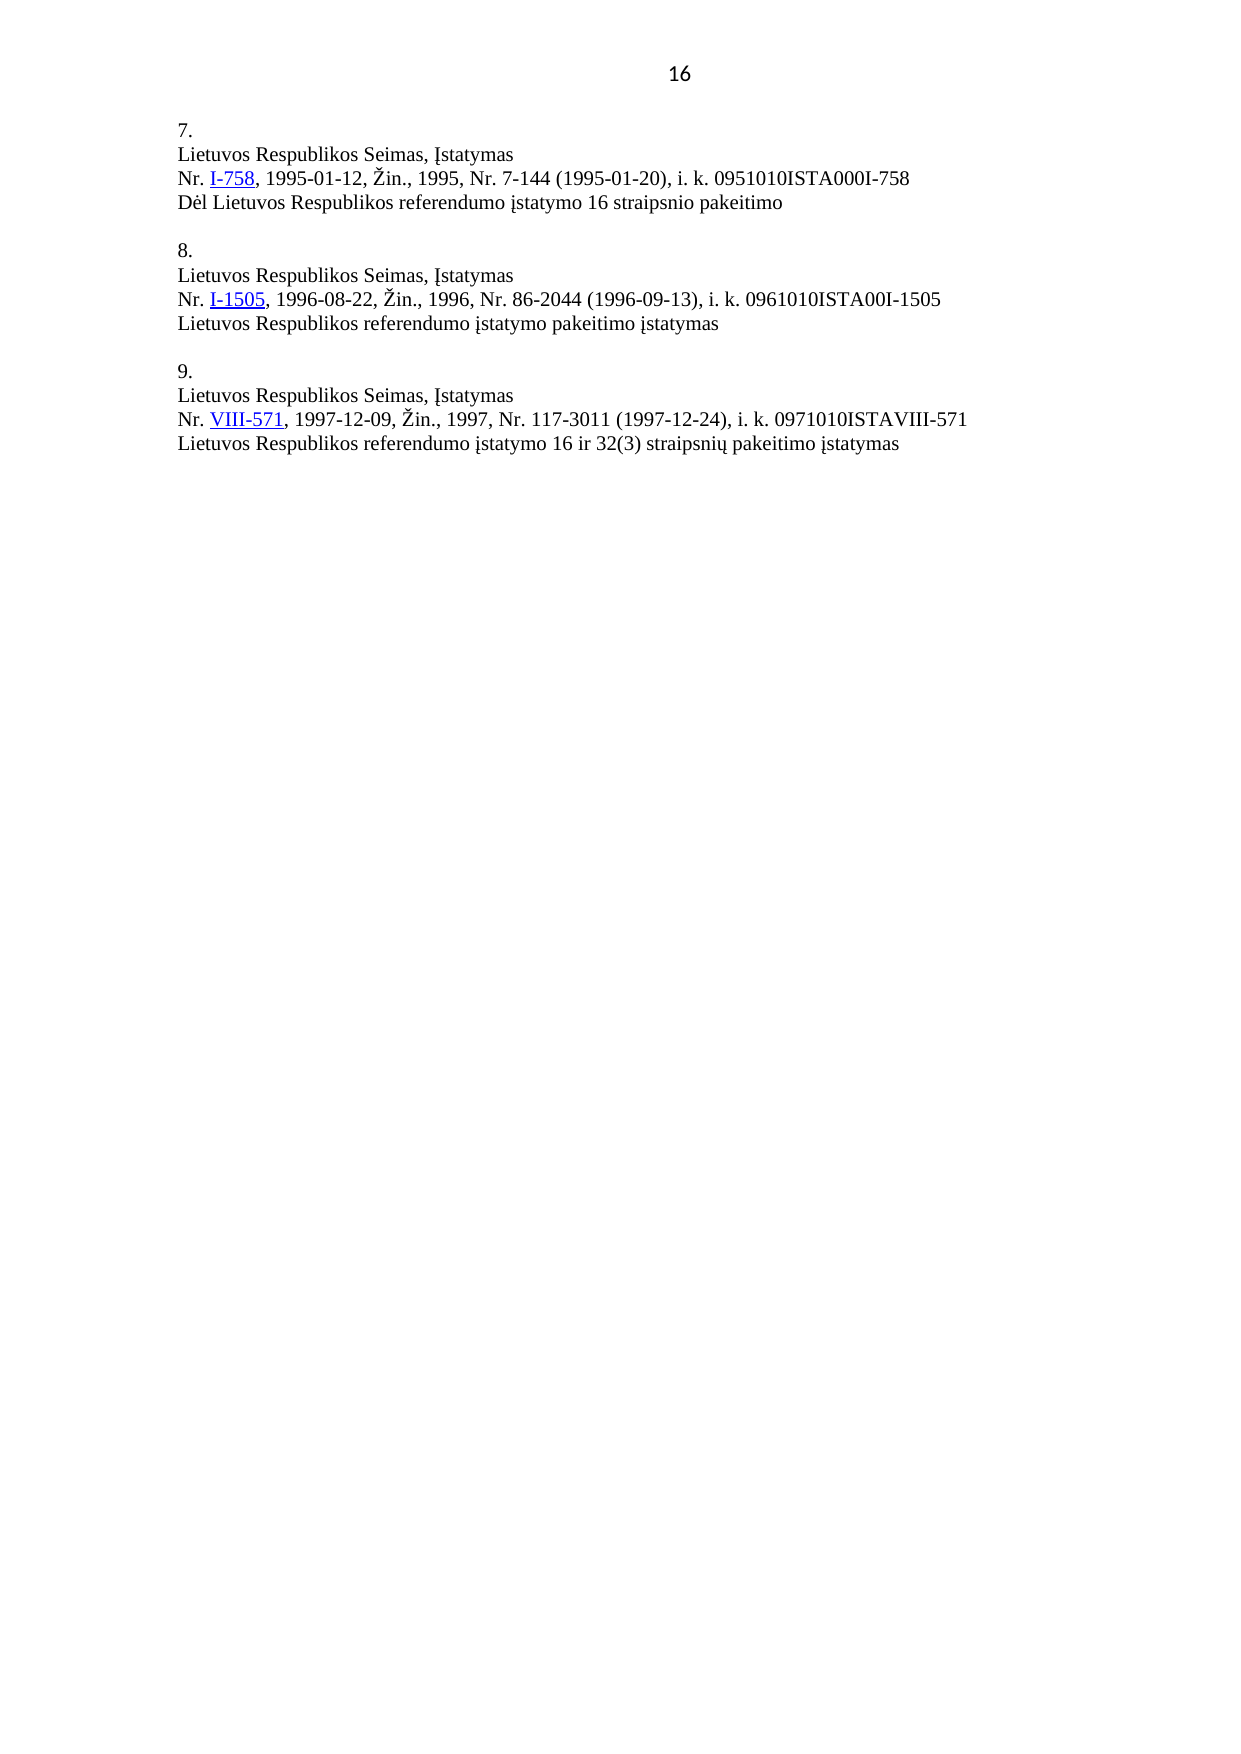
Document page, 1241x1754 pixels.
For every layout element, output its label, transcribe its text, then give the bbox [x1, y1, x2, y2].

text Lietuvos Respublikos referendumo įstatymo 16 ir 32(3) straipsnių pakeitimo įstatymas [177, 431, 1181, 455]
text Lietuvos Respublikos Seimas, Įstatymas [177, 383, 1181, 407]
text Lietuvos Respublikos referendumo įstatymo pakeitimo įstatymas [177, 311, 1181, 335]
text Lietuvos Respublikos Seimas, Įstatymas [177, 142, 1181, 166]
text 9. [177, 359, 1181, 383]
text Nr. VIII-571, 1997-12-09, Žin., 1997, Nr. 117-3011 (1997-12-24), i. k. 0971010ISTAVIII-571 [177, 407, 1181, 431]
text 7. [177, 118, 1181, 142]
text 8. [177, 238, 1181, 262]
text Dėl Lietuvos Respublikos referendumo įstatymo 16 straipsnio pakeitimo [177, 190, 1181, 214]
text Nr. I-1505, 1996-08-22, Žin., 1996, Nr. 86-2044 (1996-09-13), i. k. 0961010ISTA00I-1505 [177, 287, 1181, 311]
text Nr. I-758, 1995-01-12, Žin., 1995, Nr. 7-144 (1995-01-20), i. k. 0951010ISTA000I-758 [177, 166, 1181, 190]
text Lietuvos Respublikos Seimas, Įstatymas [177, 262, 1181, 287]
